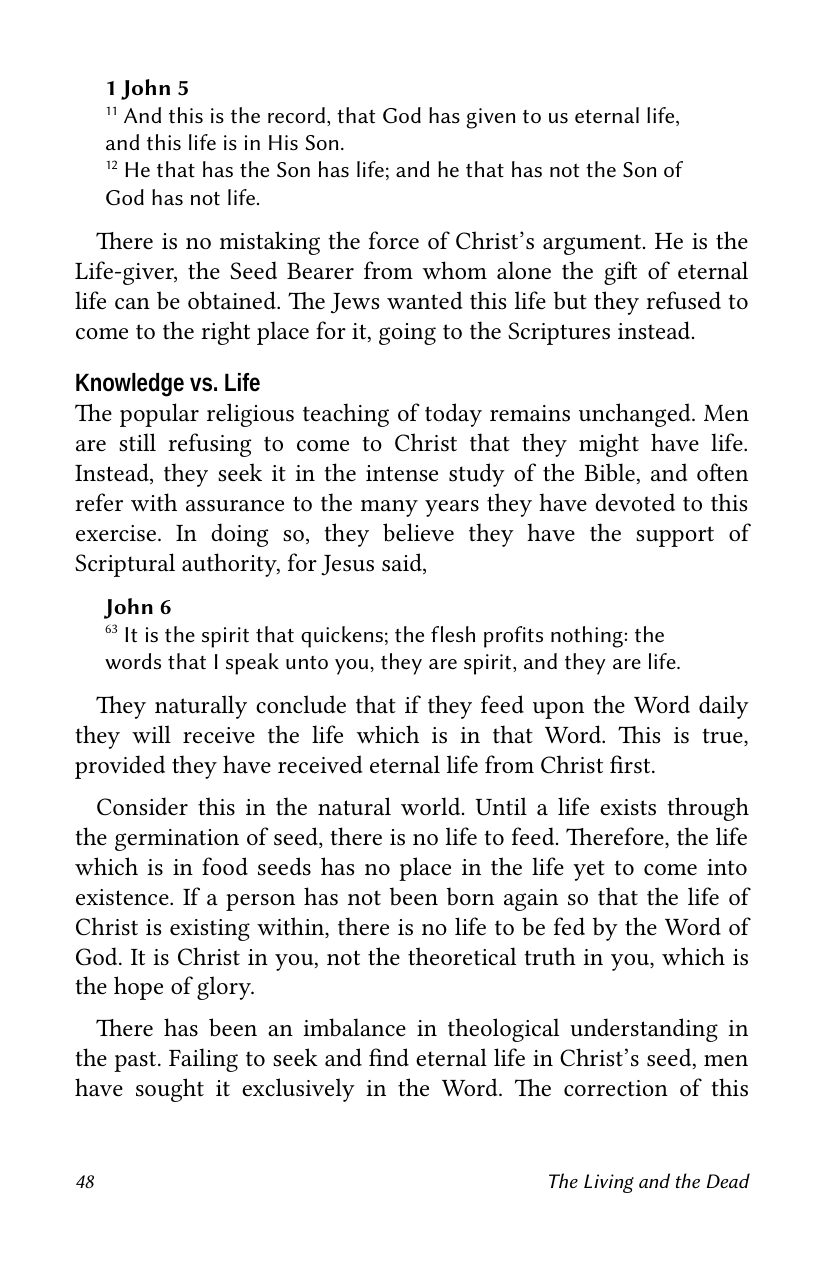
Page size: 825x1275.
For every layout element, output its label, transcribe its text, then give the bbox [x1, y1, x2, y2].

text They naturally conclude that if they feed upon the Word daily they will receive the life which is in that Word. This is true, provided they have received eternal life from Christ first. [75, 691, 750, 779]
text John 6 [105, 594, 750, 620]
text 11 And this is the record, that God has given to us eternal life, and this life is in His Son. [105, 103, 720, 156]
text 12 He that has the Son has life; and he that has not the Son of God has not life. [105, 157, 720, 211]
text There has been an imbalance in theological understanding in the past. Failing to seek and find eternal life in Christ’s seed, men have sought it exclusively in the Word. The correction of this [75, 1014, 750, 1103]
subtitle Knowledge vs. Life [75, 368, 750, 396]
text There is no mistaking the force of Christ’s argument. He is the Life-giver, the Seed Bearer from whom alone the gift of eternal life can be obtained. The Jews wanted this life but they refused to come to the right place for it, going to the Scriptures instead. [75, 227, 750, 345]
text 1 John 5 [105, 75, 750, 101]
text The popular religious teaching of today remains unchanged. Men are still refusing to come to Christ that they might have life. Instead, they seek it in the intense study of the Bible, and often refer with assurance to the many years they have devoted to this exercise. In doing so, they believe they have the support of Scriptural authority, for Jesus said, [75, 399, 750, 577]
text 63 It is the spirit that quickens; the flesh profits nothing: the words that I speak unto you, they are spirit, and they are life. [105, 621, 720, 675]
text Consider this in the natural world. Until a life exists through the germination of seed, there is no life to feed. Therefore, the life which is in food seeds has no place in the life yet to come into existence. If a person has not been born again so that the life of Christ is existing within, there is no life to be fed by the Word of God. It is Christ in you, not the theoretical truth in you, which is the hope of glory. [75, 793, 750, 1001]
